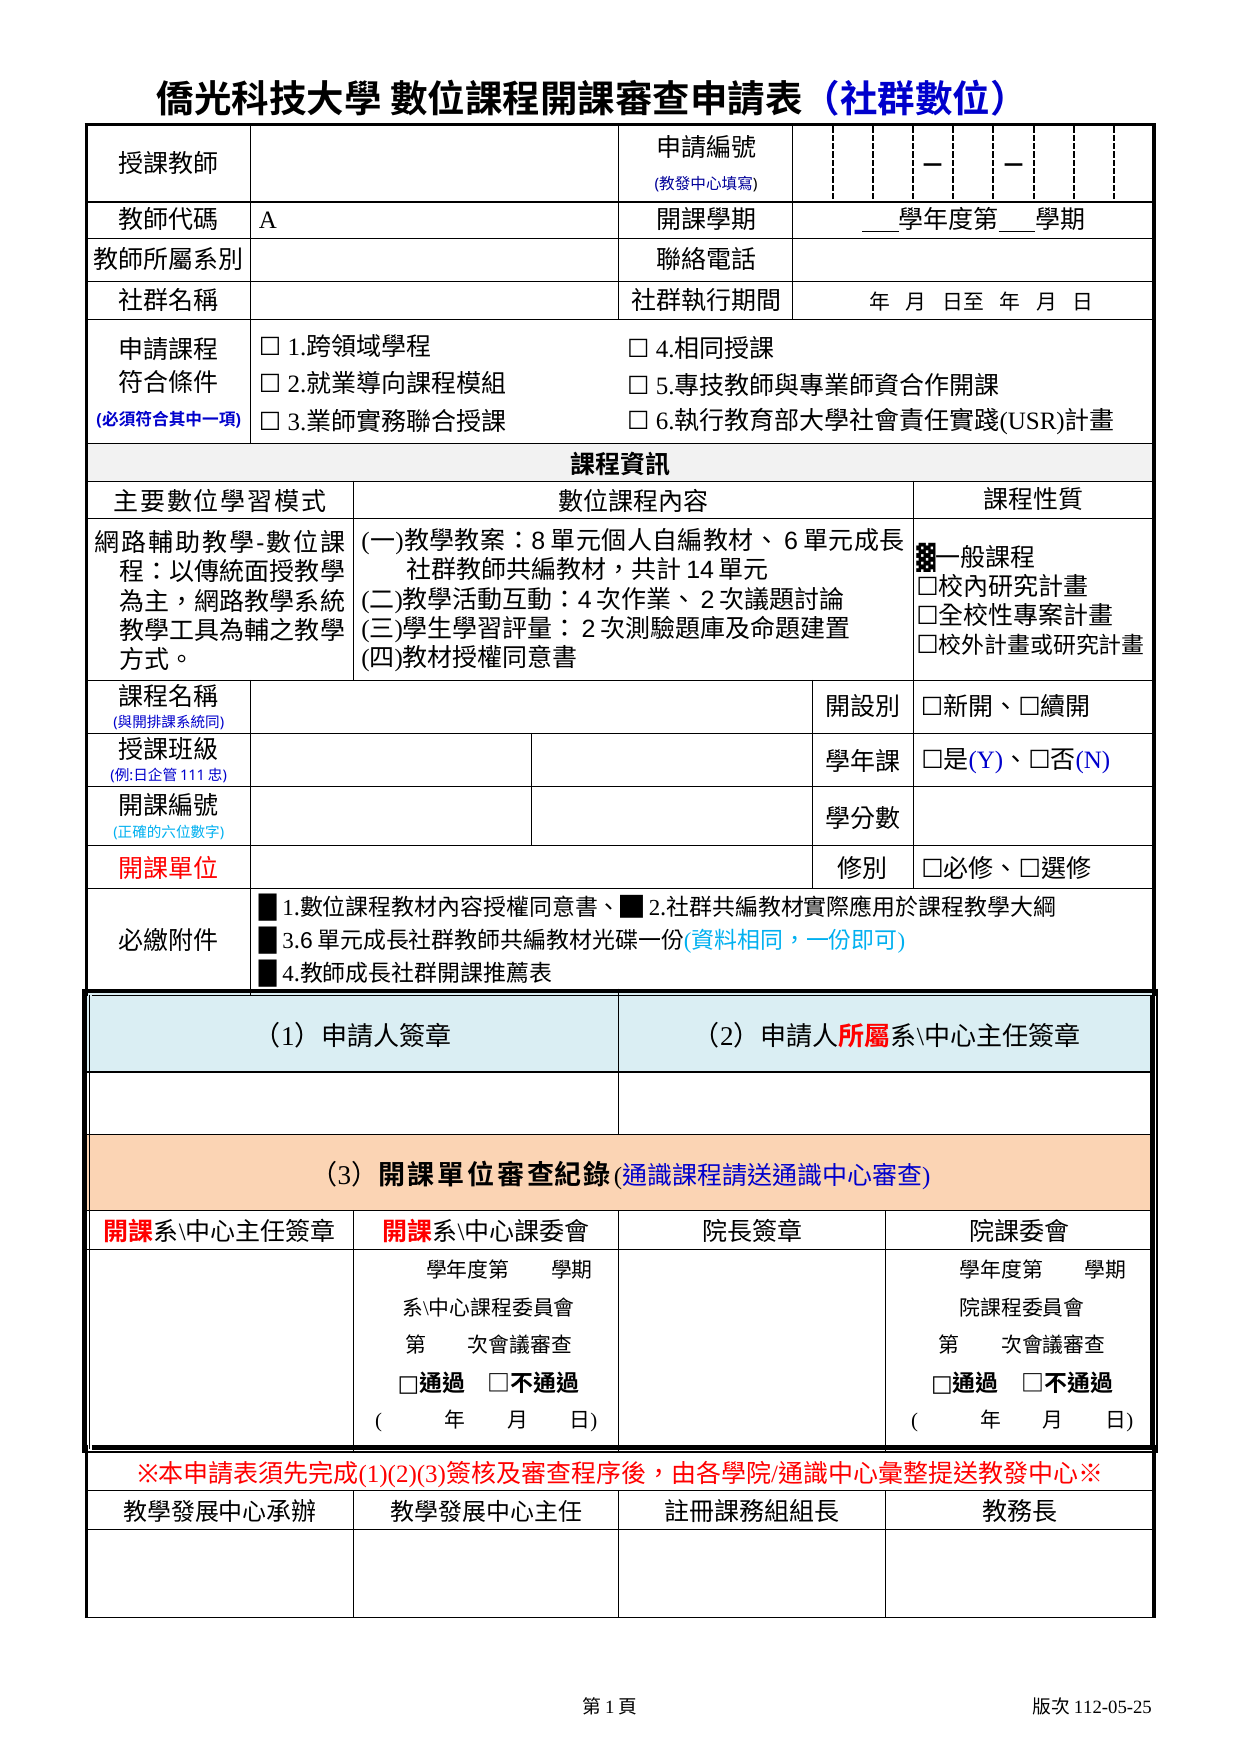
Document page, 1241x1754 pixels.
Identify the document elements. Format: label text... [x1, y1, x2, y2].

table_cell [532, 787, 812, 845]
table_cell 開課系\中心課委會 [354, 1211, 618, 1249]
table_cell 學年度第 學期 院課程委員會 第 次會議審查 □通過 □不通過 ( 年 月 日) [886, 1250, 1150, 1445]
table_header [1114, 126, 1152, 201]
table_cell 教師所屬系別 [88, 239, 250, 281]
table_cell ▓一般課程 ☐校內研究計畫 ☐全校性專案計畫 ☐校外計畫或研究計畫 [914, 519, 1152, 680]
table_cell 開設別 [813, 681, 913, 733]
table_header [873, 126, 913, 201]
table_cell 開課系\中心主任簽章 [90, 1211, 353, 1249]
text 僑光科技大學 數位課程開課審查申請表（社群數位） [32, 69, 1152, 123]
table_cell 授課班級 (例:日企管111忠) [88, 734, 250, 786]
table_cell [886, 1530, 1152, 1617]
table_cell ☐必修、☐選修 [914, 846, 1152, 887]
table_cell [793, 239, 1152, 281]
table_cell [251, 282, 618, 319]
table_cell 註冊課務組組長 [619, 1491, 885, 1529]
table_cell 學分數 [813, 787, 913, 845]
table_cell [619, 1073, 1150, 1134]
table_cell 課程性質 [914, 482, 1152, 518]
table_header [251, 126, 618, 201]
table_cell 社群名稱 [88, 282, 250, 319]
table_cell [251, 734, 531, 786]
table_cell █ 1.數位課程教材內容授權同意書、█ 2.社群共編教材實際應用於課程教學大綱 █ 3.6單元成長社群教師共編教材光碟一份(資料相同，一份即可) █ 4.教師成長社群開課推薦表 [251, 889, 1152, 988]
table_cell 數位課程內容 [354, 482, 913, 518]
table_cell （1）申請人簽章 [87, 993, 618, 1071]
table_cell 年 月 日至 年 月 日 [793, 282, 1152, 319]
table_cell A [251, 203, 618, 238]
table_cell [90, 1073, 618, 1134]
table_header [1074, 126, 1114, 201]
table_cell ☐ 1.跨領域學程 ☐ 2.就業導向課程模組 ☐ 3.業師實務聯合授課 [251, 320, 619, 443]
table_cell 修別 [813, 846, 913, 887]
table_cell [251, 681, 812, 733]
table_cell 院長簽章 [619, 1211, 885, 1249]
table_header [793, 126, 833, 201]
table_cell 課程資訊 [88, 444, 1152, 481]
table_cell 網路輔助教學-數位課程：以傳統面授教學為主，網路教學系統教學工具為輔之教學方式。 [88, 519, 353, 680]
table_header [1034, 126, 1073, 201]
table_cell [88, 1530, 353, 1617]
table_cell 課程名稱 (與開排課系統同) [88, 681, 250, 733]
table_cell 學年度第 學期 [793, 203, 1152, 238]
table_header 授課教師 [88, 126, 250, 201]
table_cell 學年課 [813, 734, 913, 786]
table_cell [532, 734, 812, 786]
table_cell [914, 787, 1152, 845]
table_cell ☐ 4.相同授課 ☐ 5.專技教師與專業師資合作開課 ☐ 6.執行教育部大學社會責任實踐(USR)計畫 [619, 320, 1152, 443]
table_cell ☐是(Y)、☐否(N) [914, 734, 1152, 786]
table_cell （3）開課單位審查紀錄(通識課程請送通識中心審查) [90, 1135, 1150, 1210]
table_cell 學年度第 學期 系\中心課程委員會 第 次會議審查 □通過 □不通過 ( 年 月 日) [354, 1250, 618, 1445]
table_header [833, 126, 873, 201]
table_cell 教務長 [886, 1491, 1152, 1529]
table_cell ※本申請表須先完成(1)(2)(3)簽核及審查程序後，由各學院/通識中心彙整提送教發中心※ [88, 1453, 1152, 1490]
table_header 申請編號 (教發中心填寫) [619, 126, 792, 201]
table_cell 申請課程 符合條件 (必須符合其中一項) [88, 320, 250, 443]
table_cell 院課委會 [886, 1211, 1150, 1249]
table_cell [251, 239, 618, 281]
table_cell 教師代碼 [88, 203, 250, 238]
table_cell 開課單位 [88, 846, 250, 887]
table_cell 必繳附件 [88, 889, 250, 988]
table_cell 主要數位學習模式 [88, 482, 353, 518]
table_cell 開課學期 [619, 203, 792, 238]
table_header － [913, 126, 953, 201]
table_cell 教學發展中心主任 [354, 1491, 618, 1529]
table_cell [619, 1530, 885, 1617]
table_cell [251, 787, 531, 845]
table_cell [251, 846, 812, 887]
table_cell （2）申請人所屬系\中心主任簽章 [619, 996, 1150, 1071]
table_cell [619, 1250, 885, 1445]
table_cell (一)教學教案：8單元個人自編教材、 6單元成長社群教師共編教材，共計14單元 (二)教學活動互動：4次作業、 2次議題討論 (三)學生學習評量： 2次測驗題庫及命題建置 (四)教材授權同意書 [354, 519, 913, 680]
table_cell [90, 1250, 353, 1445]
table_header [953, 126, 993, 201]
table_cell [354, 1530, 618, 1617]
table_cell 開課編號 (正確的六位數字) [88, 787, 250, 845]
table_header － [993, 126, 1033, 201]
table_cell 聯絡電話 [619, 239, 792, 281]
table_cell 教學發展中心承辦 [88, 1491, 353, 1529]
table_cell 社群執行期間 [619, 282, 792, 319]
table_cell ☐新開、☐續開 [914, 681, 1152, 733]
